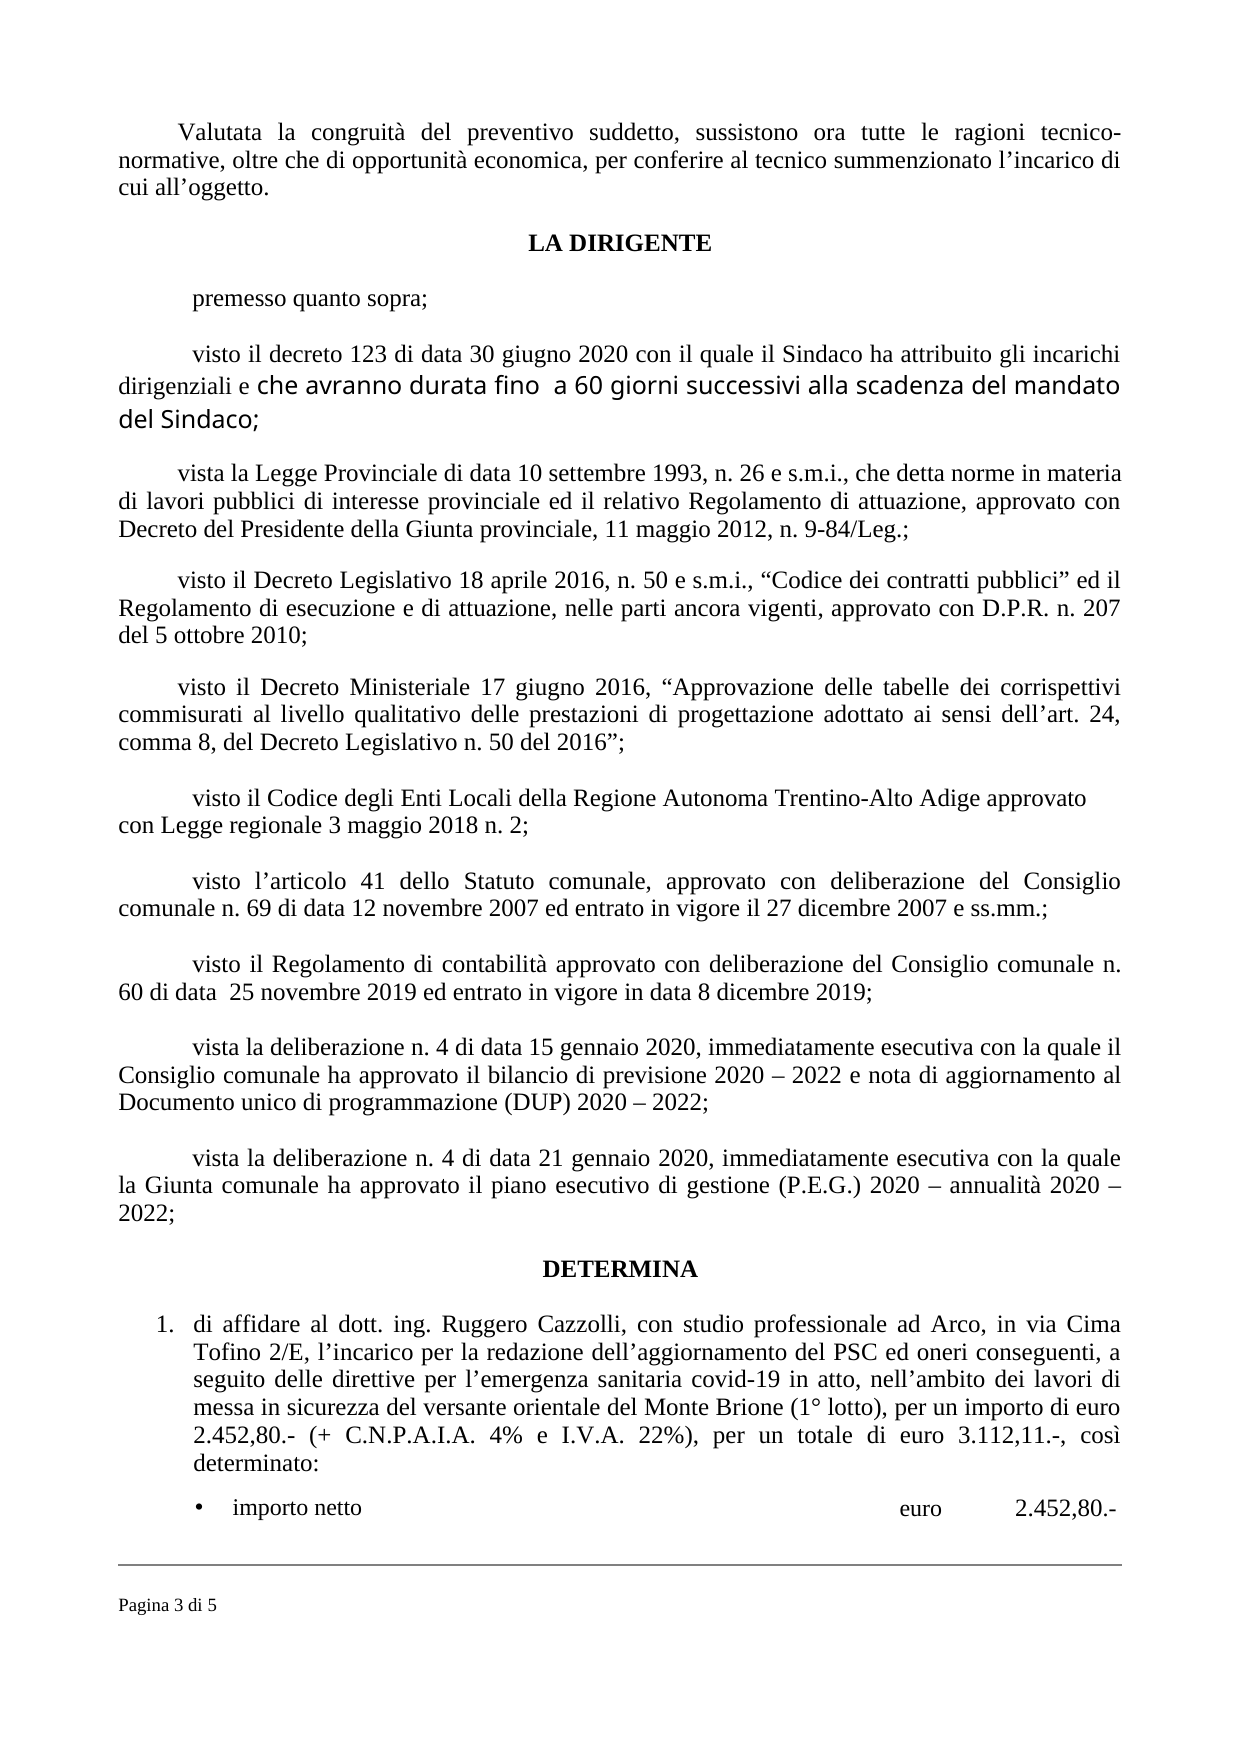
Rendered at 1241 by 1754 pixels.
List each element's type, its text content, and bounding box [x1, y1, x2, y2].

text vista la deliberazione n. 4 di data 15 gennaio 2020, immediatamente esecutiva con la quale il Consiglio comunale ha approvato il bilancio di previsione 2020 – 2022 e nota di aggiornamento al Documento unico di programmazione (DUP) 2020 – 2022; [118, 1033, 1122, 1116]
list di affidare al dott. ing. Ruggero Cazzolli, con studio professionale ad Arco, in via Cima Tofino 2/E, l’incarico per la redazione dell’aggiornamento del PSC ed oneri conseguenti, a seguito delle direttive per l’emergenza sanitaria covid-19 in atto, nell’ambito dei lavori di messa in sicurezza del versante orientale del Monte Brione (1° lotto), per un importo di euro 2.452,80.- (+ C.N.P.A.I.A. 4% e I.V.A. 22%), per un totale di euro 3.112,11.-, così determinato: [156, 1310, 1122, 1476]
text visto il Decreto Legislativo 18 aprile 2016, n. 50 e s.m.i., “Codice dei contratti pubblici” ed il Regolamento di esecuzione e di attuazione, nelle parti ancora vigenti, approvato con D.P.R. n. 207 del 5 ottobre 2010; [118, 566, 1122, 649]
text visto il Codice degli Enti Locali della Regione Autonoma Trentino-Alto Adige approvato con Legge regionale 3 maggio 2018 n. 2; [118, 784, 1122, 839]
text visto il Regolamento di contabilità approvato con deliberazione del Consiglio comunale n. 60 di data 25 novembre 2019 ed entrato in vigore in data 8 dicembre 2019; [118, 950, 1122, 1005]
text premesso quanto sopra; [118, 284, 1122, 312]
text visto il Decreto Ministeriale 17 giugno 2016, “Approvazione delle tabelle dei corrispettivi commisurati al livello qualitativo delle prestazioni di progettazione adottato ai sensi dell’art. 24, comma 8, del Decreto Legislativo n. 50 del 2016”; [118, 673, 1122, 756]
text vista la Legge Provinciale di data 10 settembre 1993, n. 26 e s.m.i., che detta norme in materia di lavori pubblici di interesse provinciale ed il relativo Regolamento di attuazione, approvato con Decreto del Presidente della Giunta provinciale, 11 maggio 2012, n. 9-84/Leg.; [118, 459, 1122, 542]
table_header euro 2.452,80.- [858, 1488, 1122, 1527]
table_header importo netto [152, 1488, 858, 1527]
text Valutata la congruità del preventivo suddetto, sussistono ora tutte le ragioni tecnico-normative, oltre che di opportunità economica, per conferire al tecnico summenzionato l’incarico di cui all’oggetto. [118, 118, 1122, 201]
text visto l’articolo 41 dello Statuto comunale, approvato con deliberazione del Consiglio comunale n. 69 di data 12 novembre 2007 ed entrato in vigore il 27 dicembre 2007 e ss.mm.; [118, 867, 1122, 922]
text DETERMINA [118, 1255, 1122, 1282]
text visto il decreto 123 di data 30 giugno 2020 con il quale il Sindaco ha attribuito gli incarichi dirigenziali e che avranno durata fino a 60 giorni successivi alla scadenza del mandato del Sindaco; [118, 340, 1122, 436]
text LA DIRIGENTE [118, 229, 1122, 257]
text vista la deliberazione n. 4 di data 21 gennaio 2020, immediatamente esecutiva con la quale la Giunta comunale ha approvato il piano esecutivo di gestione (P.E.G.) 2020 – annualità 2020 – 2022; [118, 1144, 1122, 1227]
